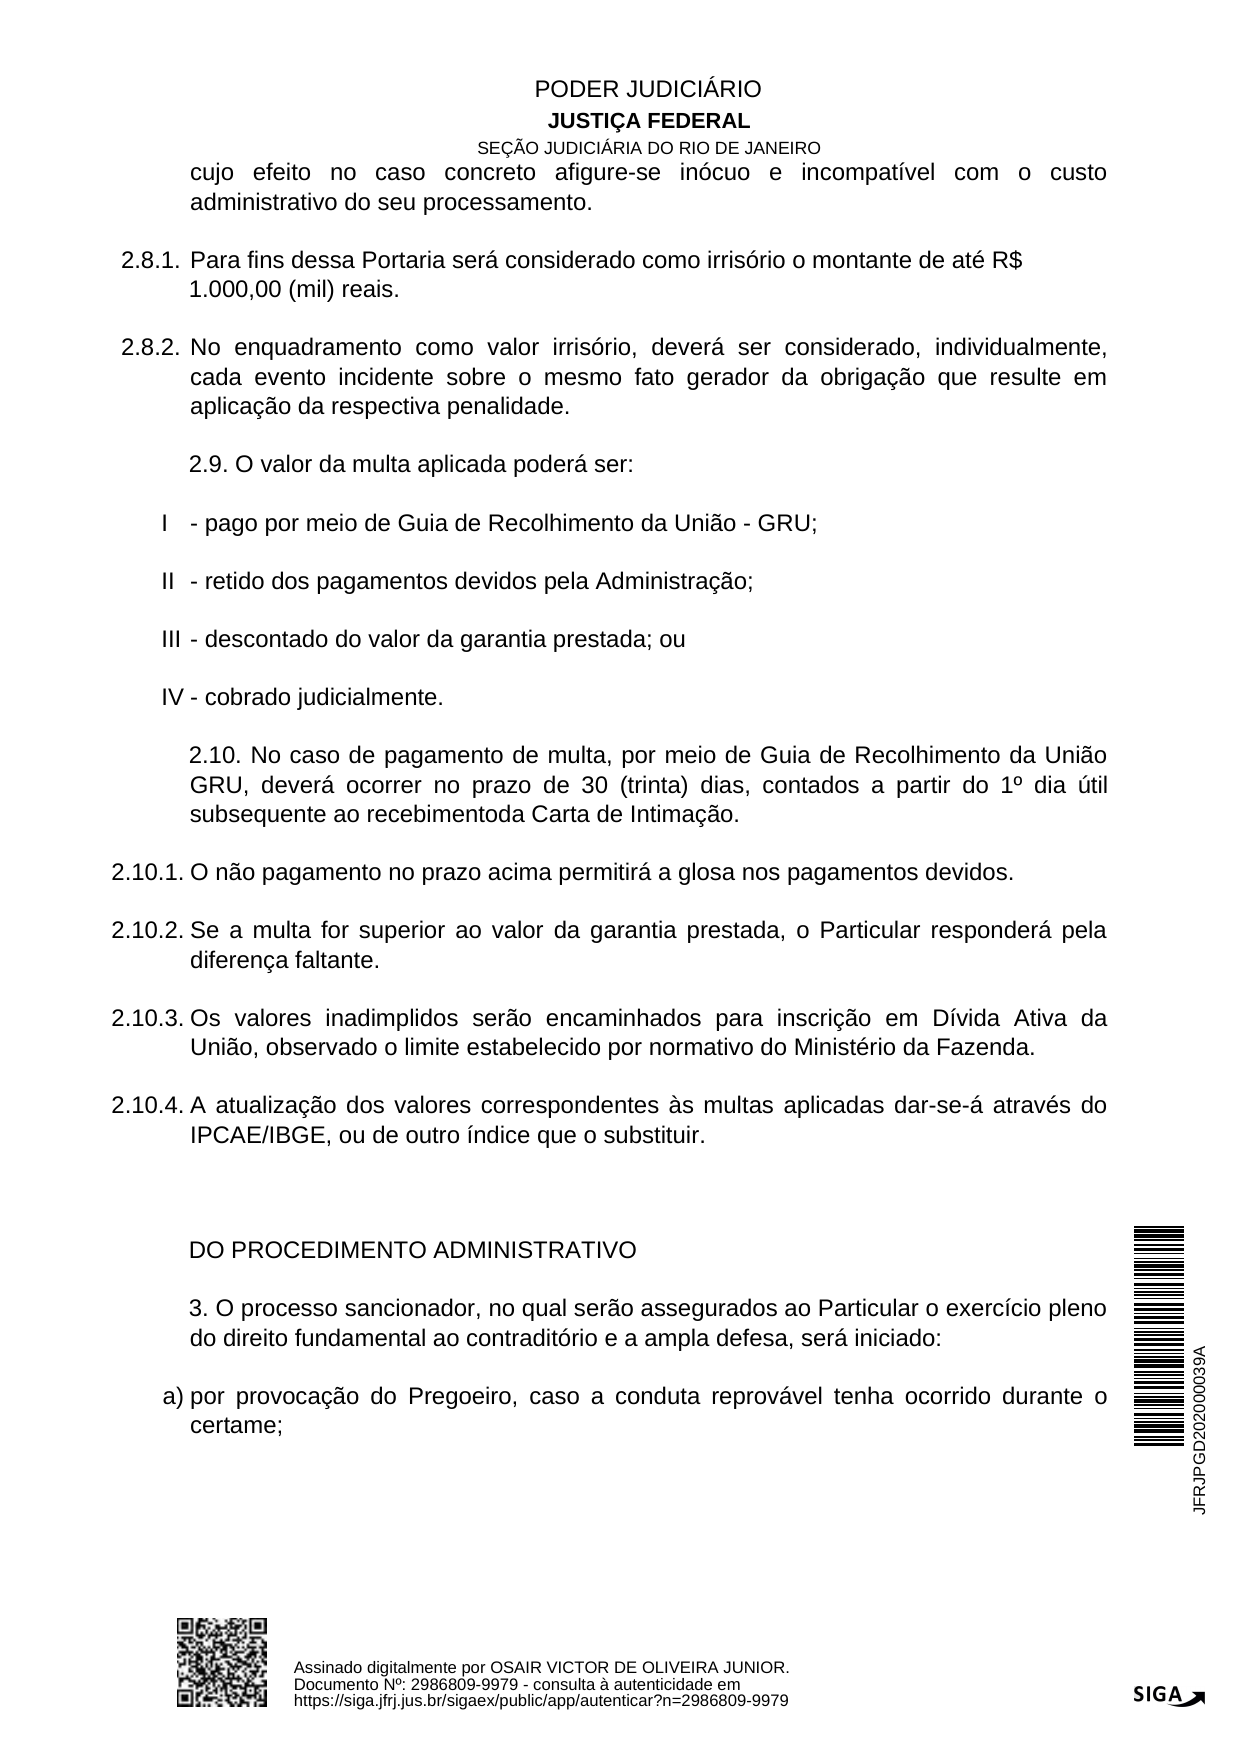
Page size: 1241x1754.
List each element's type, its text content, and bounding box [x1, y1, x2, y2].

list por provocação do Pregoeiro, caso a conduta reprovável tenha ocorrido durante o certame; [162, 1382, 1109, 1439]
list Para fins dessa Portaria será considerado como irrisório o montante de até R$ [121, 246, 1109, 273]
list cujo efeito no caso concreto afigure-se inócuo e incompatível com o custo administrativo do seu processamento. [144, 158, 1109, 215]
text DO PROCEDIMENTO ADMINISTRATIVO [188, 1236, 1109, 1263]
list Se a multa for superior ao valor da garantia prestada, o Particular responderá pela diferença faltante. [111, 916, 1109, 973]
text 2.10. No caso de pagamento de multa, por meio de Guia de Recolhimento da União GRU, deverá ocorrer no prazo de 30 (trinta) dias, contados a partir do 1º dia útil subsequente ao recebimentoda Carta de Intimação. [188, 741, 1109, 828]
list - pago por meio de Guia de Recolhimento da União - GRU; [161, 508, 1109, 536]
list - retido dos pagamentos devidos pela Administração; [161, 567, 1109, 594]
list - cobrado judicialmente. [161, 683, 1109, 711]
list O não pagamento no prazo acima permitirá a glosa nos pagamentos devidos. [111, 858, 1109, 886]
list No enquadramento como valor irrisório, deverá ser considerado, individualmente, cada evento incidente sobre o mesmo fato gerador da obrigação que resulte em aplicação da respectiva penalidade. [121, 333, 1109, 420]
list Os valores inadimplidos serão encaminhados para inscrição em Dívida Ativa da União, observado o limite estabelecido por normativo do Ministério da Fazenda. [111, 1004, 1109, 1061]
list A atualização dos valores correspondentes às multas aplicadas dar-se-á através do IPCAE/IBGE, ou de outro índice que o substituir. [111, 1091, 1109, 1148]
text 1.000,00 (mil) reais. [188, 275, 1109, 303]
text 2.9. O valor da multa aplicada poderá ser: [188, 450, 1109, 478]
text 3. O processo sancionador, no qual serão assegurados ao Particular o exercício pleno do direito fundamental ao contraditório e a ampla defesa, será iniciado: [188, 1294, 1109, 1351]
list - descontado do valor da garantia prestada; ou [161, 625, 1109, 652]
